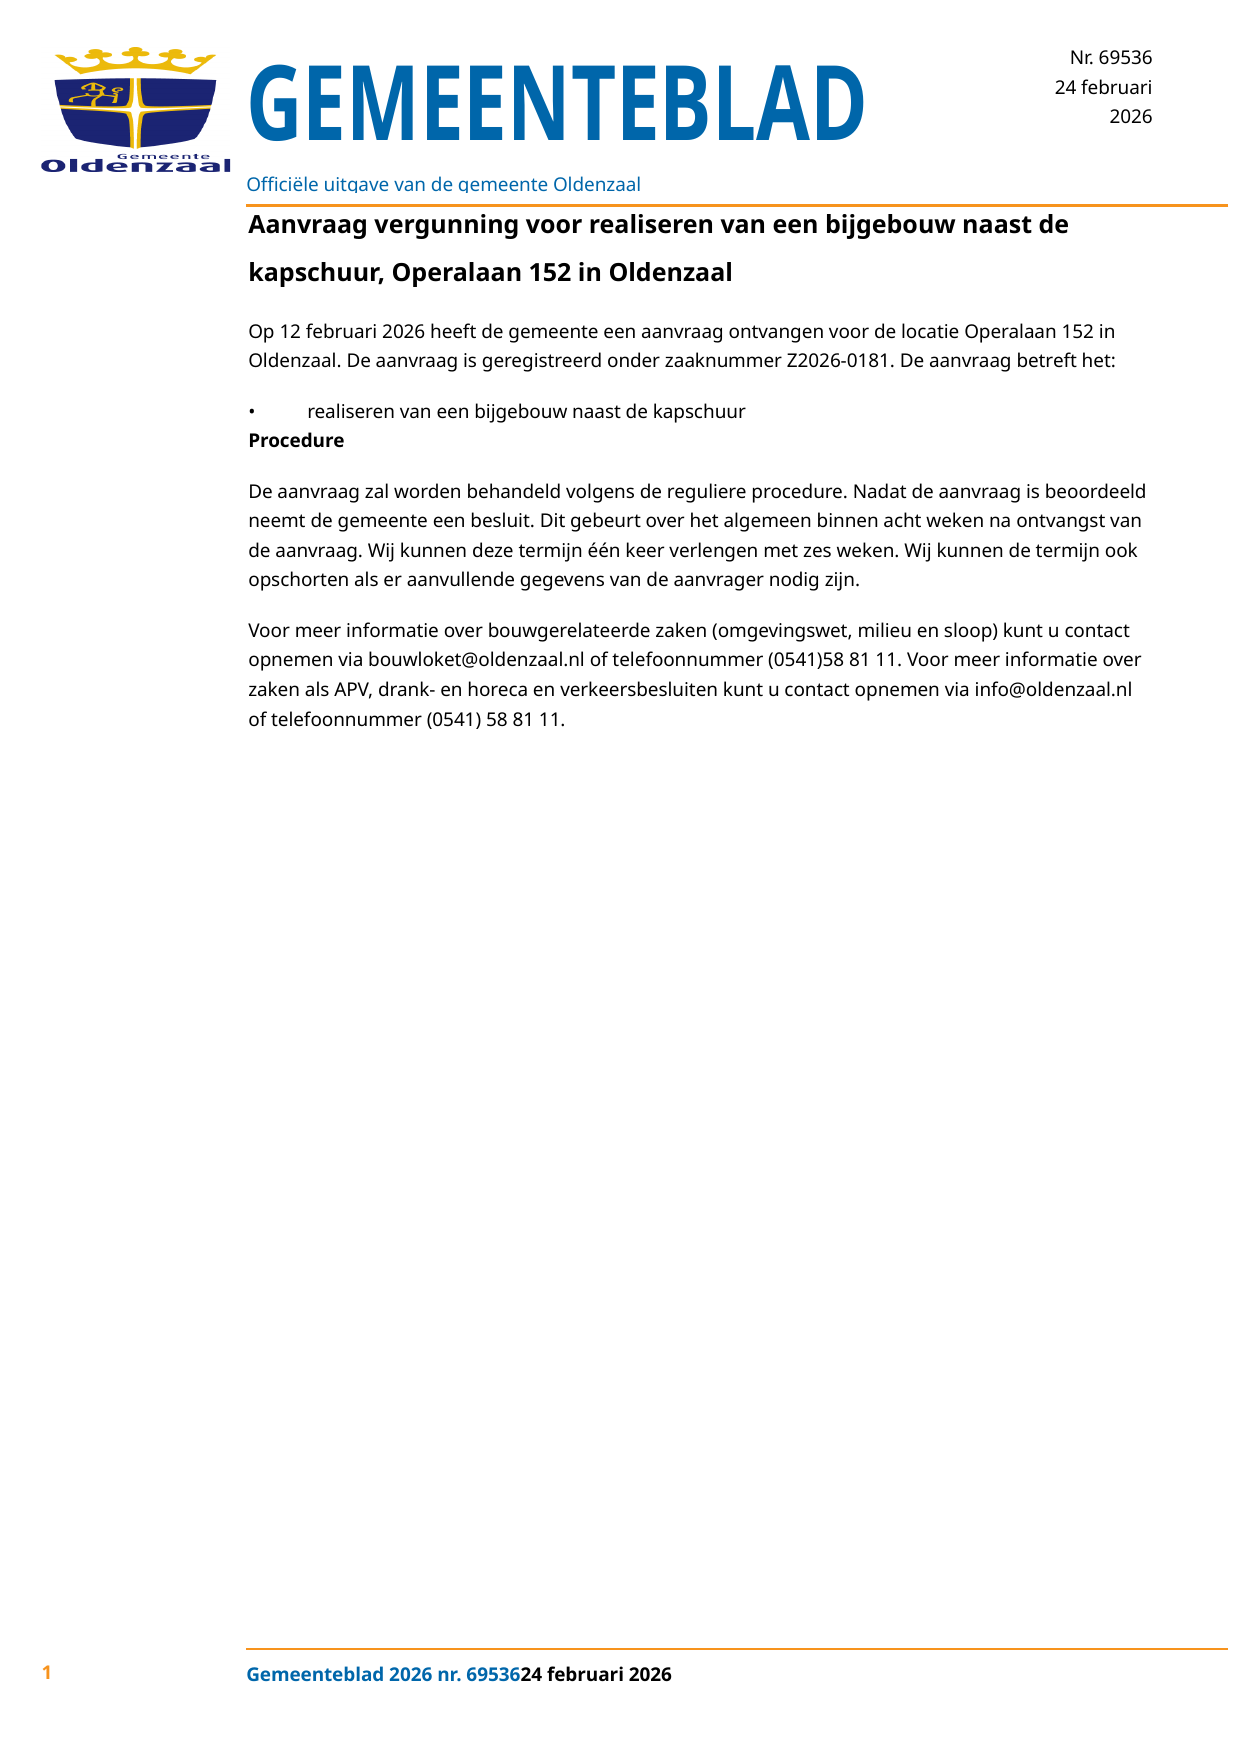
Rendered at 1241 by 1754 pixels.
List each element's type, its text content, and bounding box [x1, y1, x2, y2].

list realiseren van een bijgebouw naast de kapschuur [248, 398, 1152, 424]
text Op 12 februari 2026 heeft de gemeente een aanvraag ontvangen voor de locatie Operalaan 152 in Oldenzaal. De aanvraag is geregistreerd onder zaaknummer Z2026-0181. De aanvraag betreft het: [248, 318, 1152, 373]
text De aanvraag zal worden behandeld volgens de reguliere procedure. Nadat de aanvraag is beoordeeld neemt de gemeente een besluit. Dit gebeurt over het algemeen binnen acht weken na ontvangst van de aanvraag. Wij kunnen deze termijn één keer verlengen met zes weken. Wij kunnen de termijn ook opschorten als er aanvullende gegevens van de aanvrager nodig zijn. [248, 478, 1152, 592]
text Procedure [248, 427, 1152, 453]
text Aanvraag vergunning voor realiseren van een bijgebouw naast de kapschuur, Operalaan 152 in Oldenzaal [248, 207, 1152, 288]
text Voor meer informatie over bouwgerelateerde zaken (omgevingswet, milieu en sloop) kunt u contact opnemen via bouwloket@oldenzaal.nl of telefoonnummer (0541)58 81 11. Voor meer informatie over zaken als APV, drank- en horeca en verkeersbesluiten kunt u contact opnemen via info@oldenzaal.nl of telefoonnummer (0541) 58 81 11. [248, 617, 1152, 732]
picture [41, 47, 231, 172]
